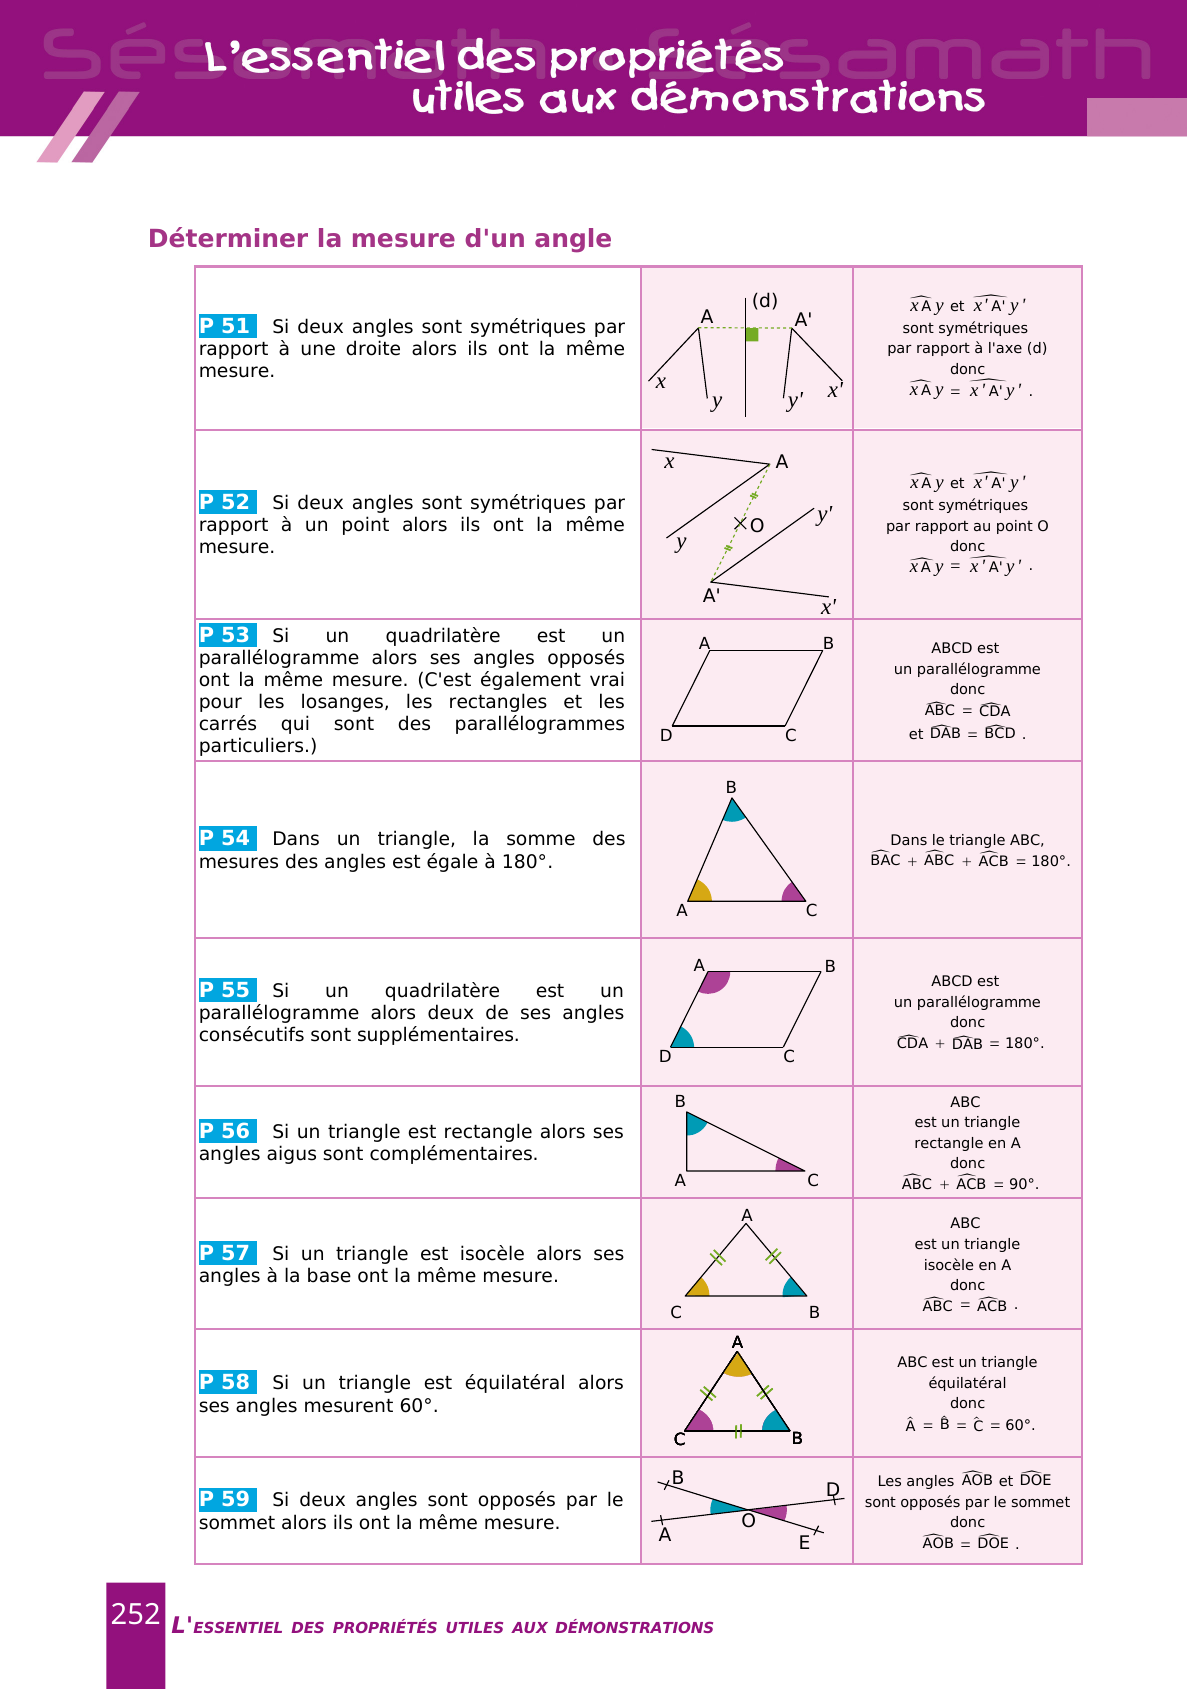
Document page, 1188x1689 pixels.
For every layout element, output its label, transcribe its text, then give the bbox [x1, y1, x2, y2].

table_cell [642, 1199, 852, 1328]
table_cell ABC est un triangle isocèle en A donc =. [854, 1199, 1081, 1328]
table_cell ABC est un triangle équilatéral donc === 60°. [854, 1330, 1081, 1456]
table_cell Si un quadrilatère est un parallélogramme alors ses angles opposés ont la même mesure. (C'est également vrai pour les losanges, les rectangles et les carrés qui sont des parallélogrammes particuliers.) [196, 620, 640, 760]
picture [0, 0, 1187, 163]
table_cell ABCD est un parallélogramme donc = et=. [854, 620, 1081, 760]
table_header Si deux angles sont symétriques par rapport à une droite alors ils ont la même mesure. [196, 268, 640, 428]
table_cell [642, 939, 852, 1085]
table_cell ABC est un triangle rectangle en A donc = 90°. [854, 1087, 1081, 1197]
table_cell Dans un triangle, la somme des mesures des angles est égale à 180°. [196, 762, 640, 937]
table_cell Si un triangle est isocèle alors ses angles à la base ont la même mesure. [196, 1199, 640, 1328]
table_cell Les angleset sont opposés par le sommet donc =. [854, 1458, 1081, 1563]
table_cell Si un triangle est rectangle alors ses angles aigus sont complémentaires. [196, 1087, 640, 1197]
text Déterminer la mesure d'un angle [148, 224, 1081, 254]
table_cell Si un quadrilatère est un parallélogramme alors deux de ses angles consécutifs sont supplémentaires. [196, 939, 640, 1085]
table_cell [642, 762, 852, 937]
table_cell Dans le triangle ABC, = 180°. [854, 762, 1081, 937]
table_cell Si deux angles sont opposés par le sommet alors ils ont la même mesure. [196, 1458, 640, 1563]
table_cell et sont symétriques par rapport au point O donc =. [854, 431, 1081, 618]
table_cell Si un triangle est équilatéral alors ses angles mesurent 60°. [196, 1330, 640, 1456]
table_cell [642, 1330, 852, 1456]
table_cell Si deux angles sont symétriques par rapport à un point alors ils ont la même mesure. [196, 431, 640, 618]
table_cell [642, 431, 852, 618]
table_header et sont symétriques par rapport à l'axe (d) donc =. [854, 268, 1081, 428]
table_header [642, 268, 852, 428]
table_cell [642, 1458, 852, 1563]
table_cell [642, 1087, 852, 1197]
table_cell [642, 620, 852, 760]
table_cell ABCD est un parallélogramme donc = 180°. [854, 939, 1081, 1085]
